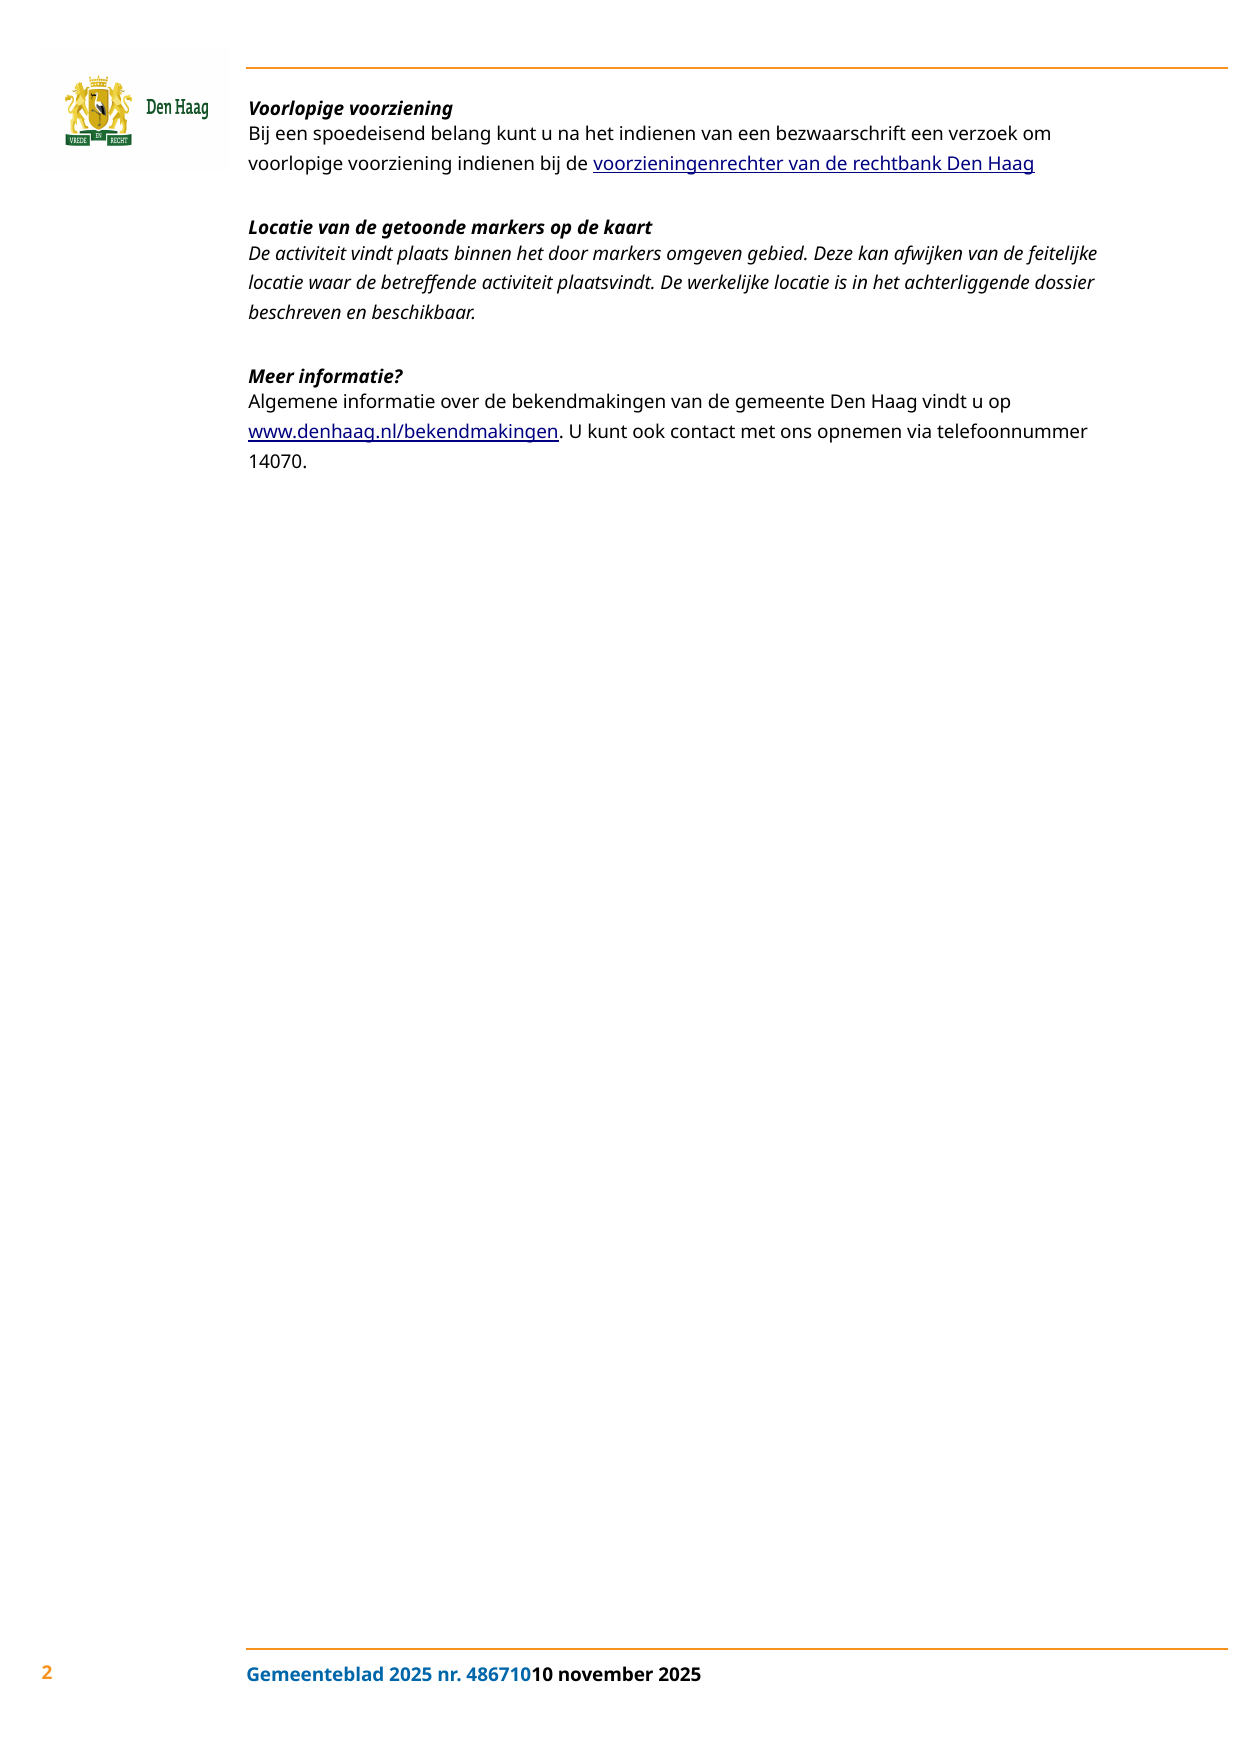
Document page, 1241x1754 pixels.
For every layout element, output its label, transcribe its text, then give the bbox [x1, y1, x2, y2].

text Locatie van de getoonde markers op de kaart [248, 214, 1152, 240]
text Algemene informatie over de bekendmakingen van de gemeente Den Haag vindt u op www.denhaag.nl/bekendmakingen. U kunt ook contact met ons opnemen via telefoonnummer 14070. [248, 389, 1152, 473]
text Voorlopige voorziening [248, 95, 1152, 121]
text Meer informatie? [248, 363, 1152, 389]
picture [41, 47, 231, 172]
text Bij een spoedeisend belang kunt u na het indienen van een bezwaarschrift een verzoek om voorlopige voorziening indienen bij de voorzieningenrechter van de rechtbank Den Haag [248, 121, 1152, 176]
text De activiteit vindt plaats binnen het door markers omgeven gebied. Deze kan afwijken van de feitelijke locatie waar de betreffende activiteit plaatsvindt. De werkelijke locatie is in het achterliggende dossier beschreven en beschikbaar. [248, 240, 1152, 325]
